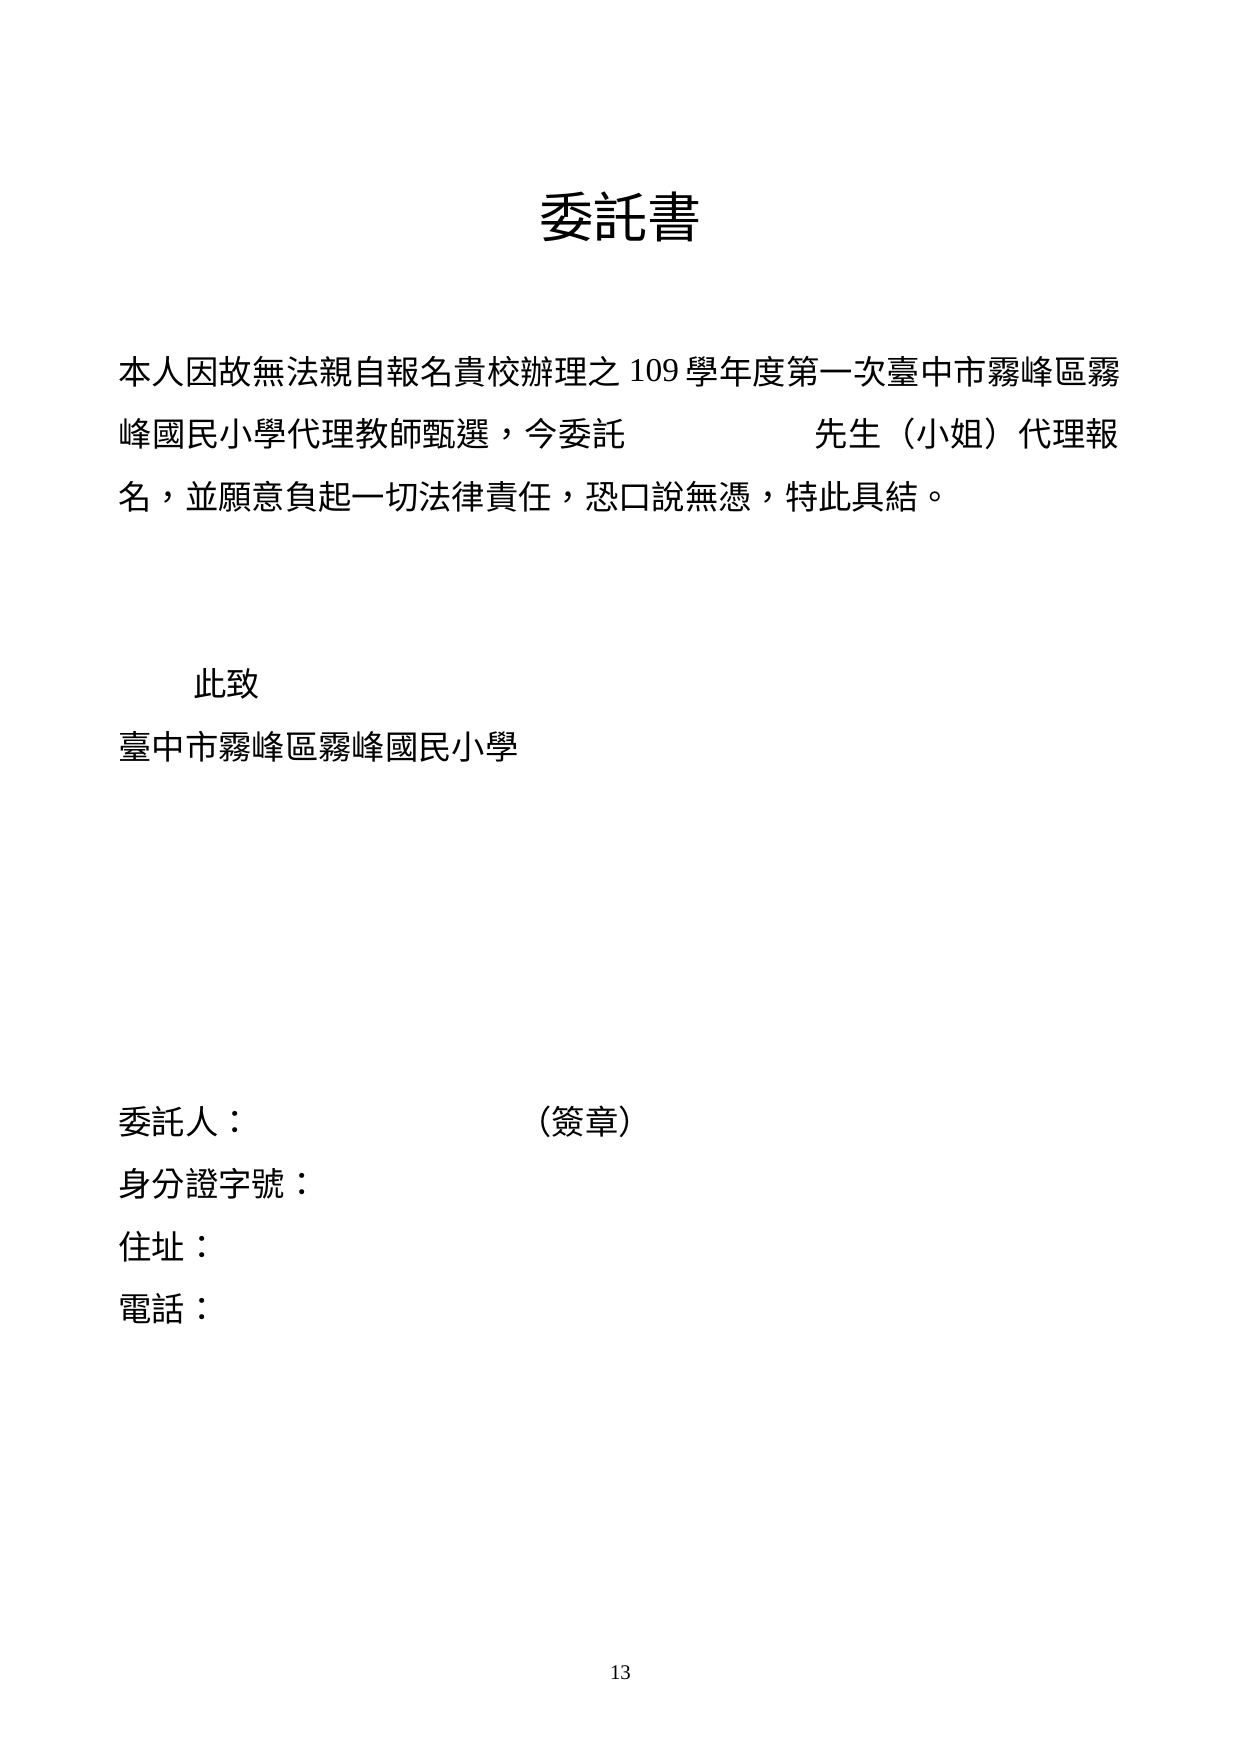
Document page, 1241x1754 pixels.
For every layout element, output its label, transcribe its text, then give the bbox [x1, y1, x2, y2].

text 此致 [118, 641, 1122, 703]
text 住址： [118, 1203, 1122, 1266]
text 本人因故無法親自報名貴校辦理之109學年度第一次臺中市霧峰區霧峰國民小學代理教師甄選，今委託 先生（小姐）代理報名，並願意負起一切法律責任，恐口說無憑，特此具結。 [118, 328, 1122, 516]
text 身分證字號： [118, 1141, 1122, 1203]
text 委託人： （簽章） [118, 1078, 1122, 1141]
text 委託書 [118, 141, 1122, 266]
text 臺中市霧峰區霧峰國民小學 [118, 703, 1122, 766]
text 電話： [118, 1266, 1122, 1328]
